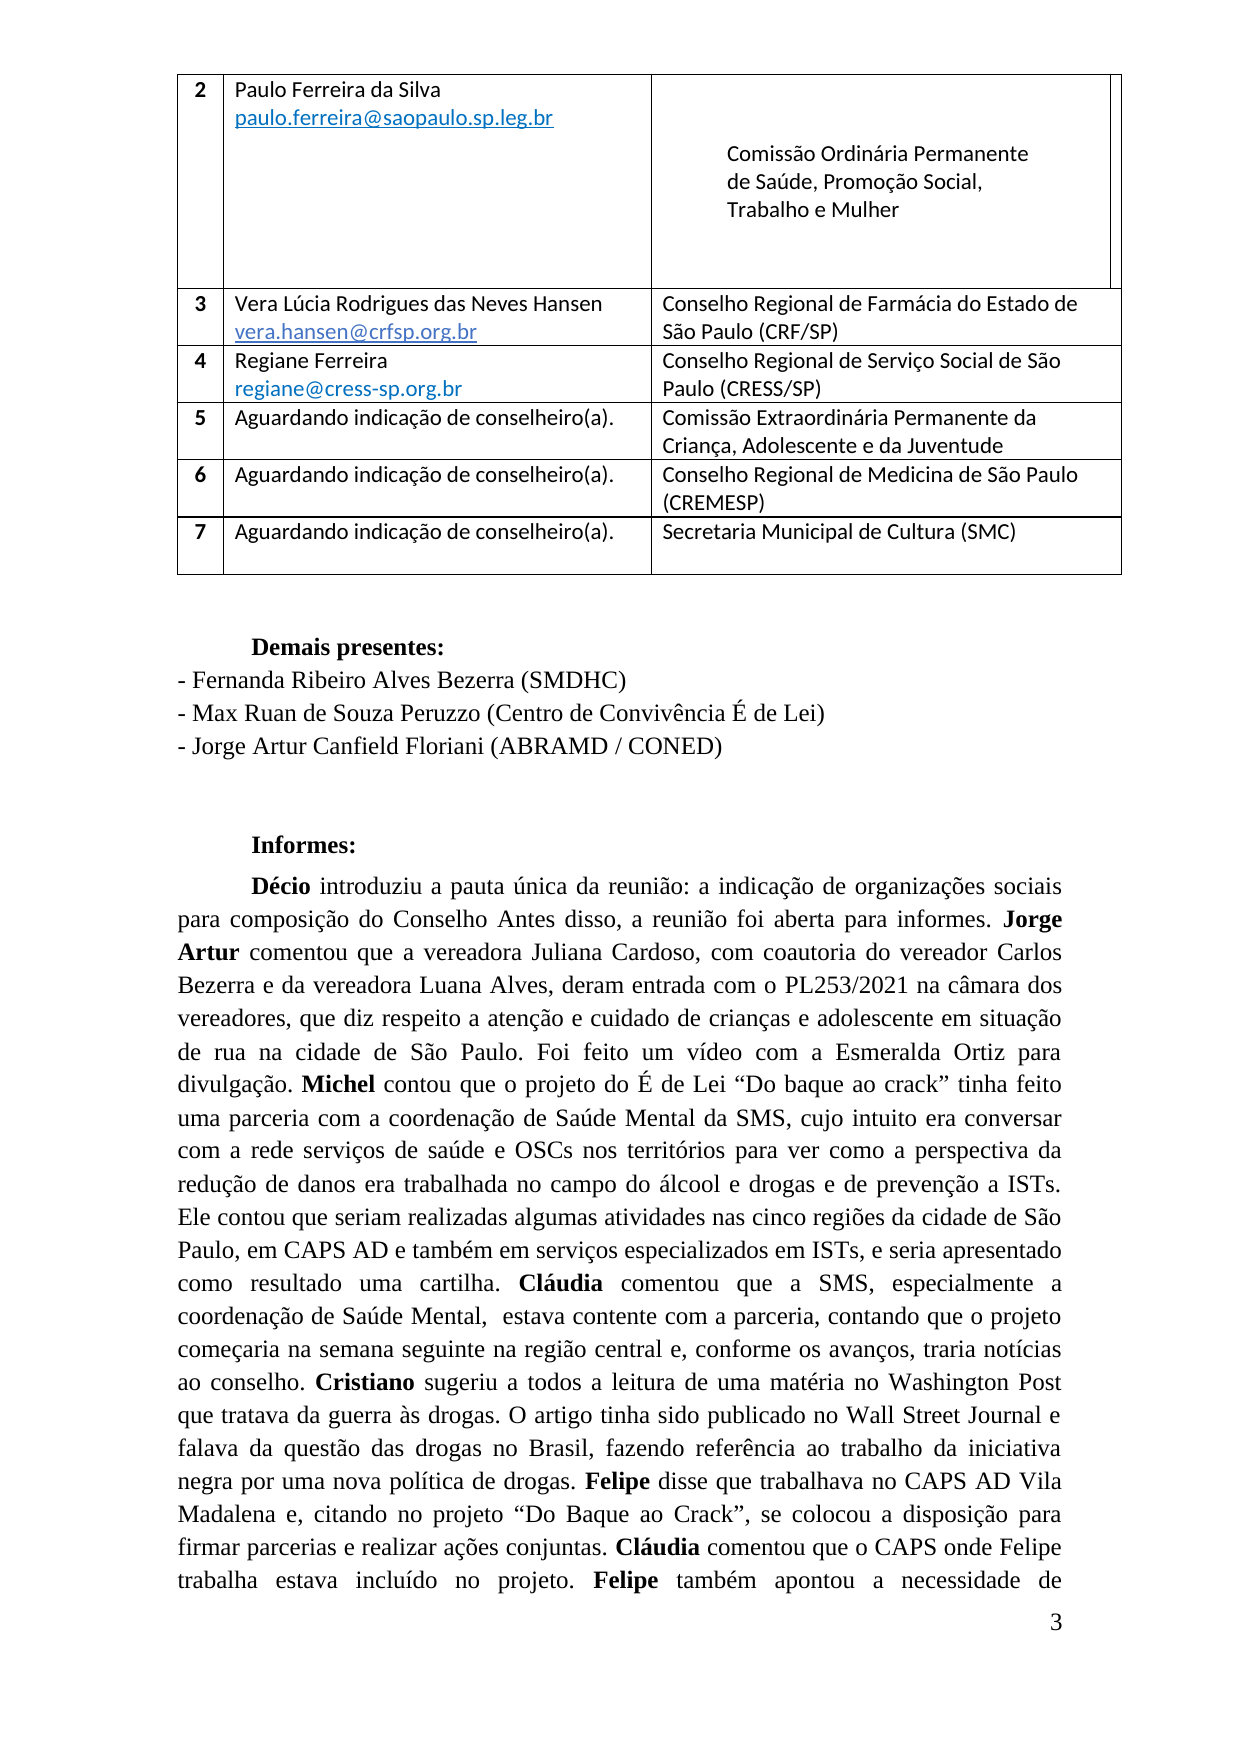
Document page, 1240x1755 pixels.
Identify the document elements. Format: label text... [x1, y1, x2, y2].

table_cell 7 [178, 518, 223, 573]
table_cell Conselho Regional de Farmácia do Estado de São Paulo (CRF/SP) [652, 289, 1121, 345]
table_cell Comissão Ordinária Permanente de Saúde, Promoção Social, Trabalho e Mulher [652, 75, 1110, 288]
text - Jorge Artur Canfield Floriani (ABRAMD / CONED) [177, 731, 1062, 760]
table_cell Vera Lúcia Rodrigues das Neves Hansen vera.hansen@crfsp.org.br [224, 289, 651, 345]
text Informes: [177, 830, 1062, 859]
table_cell Aguardando indicação de conselheiro(a). [224, 518, 651, 573]
table_cell Regiane Ferreira regiane@cress-sp.org.br [224, 346, 651, 402]
table_cell Secretaria Municipal de Cultura (SMC) [652, 518, 1121, 573]
table_cell Aguardando indicação de conselheiro(a). [224, 460, 651, 516]
text - Fernanda Ribeiro Alves Bezerra (SMDHC) [177, 665, 1062, 694]
table_cell Paulo Ferreira da Silva paulo.ferreira@saopaulo.sp.leg.br [224, 75, 651, 288]
text - Max Ruan de Souza Peruzzo (Centro de Convivência É de Lei) [177, 698, 1062, 727]
table_cell Conselho Regional de Medicina de São Paulo (CREMESP) [652, 460, 1121, 516]
table_cell [1111, 75, 1121, 288]
table_cell Aguardando indicação de conselheiro(a). [224, 403, 651, 459]
table_cell 2 [178, 75, 223, 288]
text Décio introduziu a pauta única da reunião: a indicação de organizações sociais para composição do Conselho Antes disso, a reunião foi aberta para informes. Jorge Artur comentou que a vereadora Juliana Cardoso, com coautoria do vereador Carlos Bezerra e da vereadora Luana Alves, deram entrada com o PL253/2021 na câmara dos vereadores, que diz respeito a atenção e cuidado de crianças e adolescente em situação de rua na cidade de São Paulo. Foi feito um vídeo com a Esmeralda Ortiz para divulgação. Michel contou que o projeto do É de Lei “Do baque ao crack” tinha feito uma parceria com a coordenação de Saúde Mental da SMS, cujo intuito era conversar com a rede serviços de saúde e OSCs nos territórios para ver como a perspectiva da redução de danos era trabalhada no campo do álcool e drogas e de prevenção a ISTs. Ele contou que seriam realizadas algumas atividades nas cinco regiões da cidade de São Paulo, em CAPS AD e também em serviços especializados em ISTs, e seria apresentado como resultado uma cartilha. Cláudia comentou que a SMS, especialmente a coordenação de Saúde Mental, estava contente com a parceria, contando que o projeto começaria na semana seguinte na região central e, conforme os avanços, traria notícias ao conselho. Cristiano sugeriu a todos a leitura de uma matéria no Washington Post que tratava da guerra às drogas. O artigo tinha sido publicado no Wall Street Journal e falava da questão das drogas no Brasil, fazendo referência ao trabalho da iniciativa negra por uma nova política de drogas. Felipe disse que trabalhava no CAPS AD Vila Madalena e, citando no projeto “Do Baque ao Crack”, se colocou a disposição para firmar parcerias e realizar ações conjuntas. Cláudia comentou que o CAPS onde Felipe trabalha estava incluído no projeto. Felipe também apontou a necessidade de [177, 871, 1062, 1594]
table_cell Conselho Regional de Serviço Social de São Paulo (CRESS/SP) [652, 346, 1121, 402]
table_cell 6 [178, 460, 223, 516]
table_cell 5 [178, 403, 223, 459]
table_cell Comissão Extraordinária Permanente da Criança, Adolescente e da Juventude [652, 403, 1121, 459]
table_cell 3 [178, 289, 223, 345]
text Demais presentes: [177, 632, 1062, 661]
table_cell 4 [178, 346, 223, 402]
